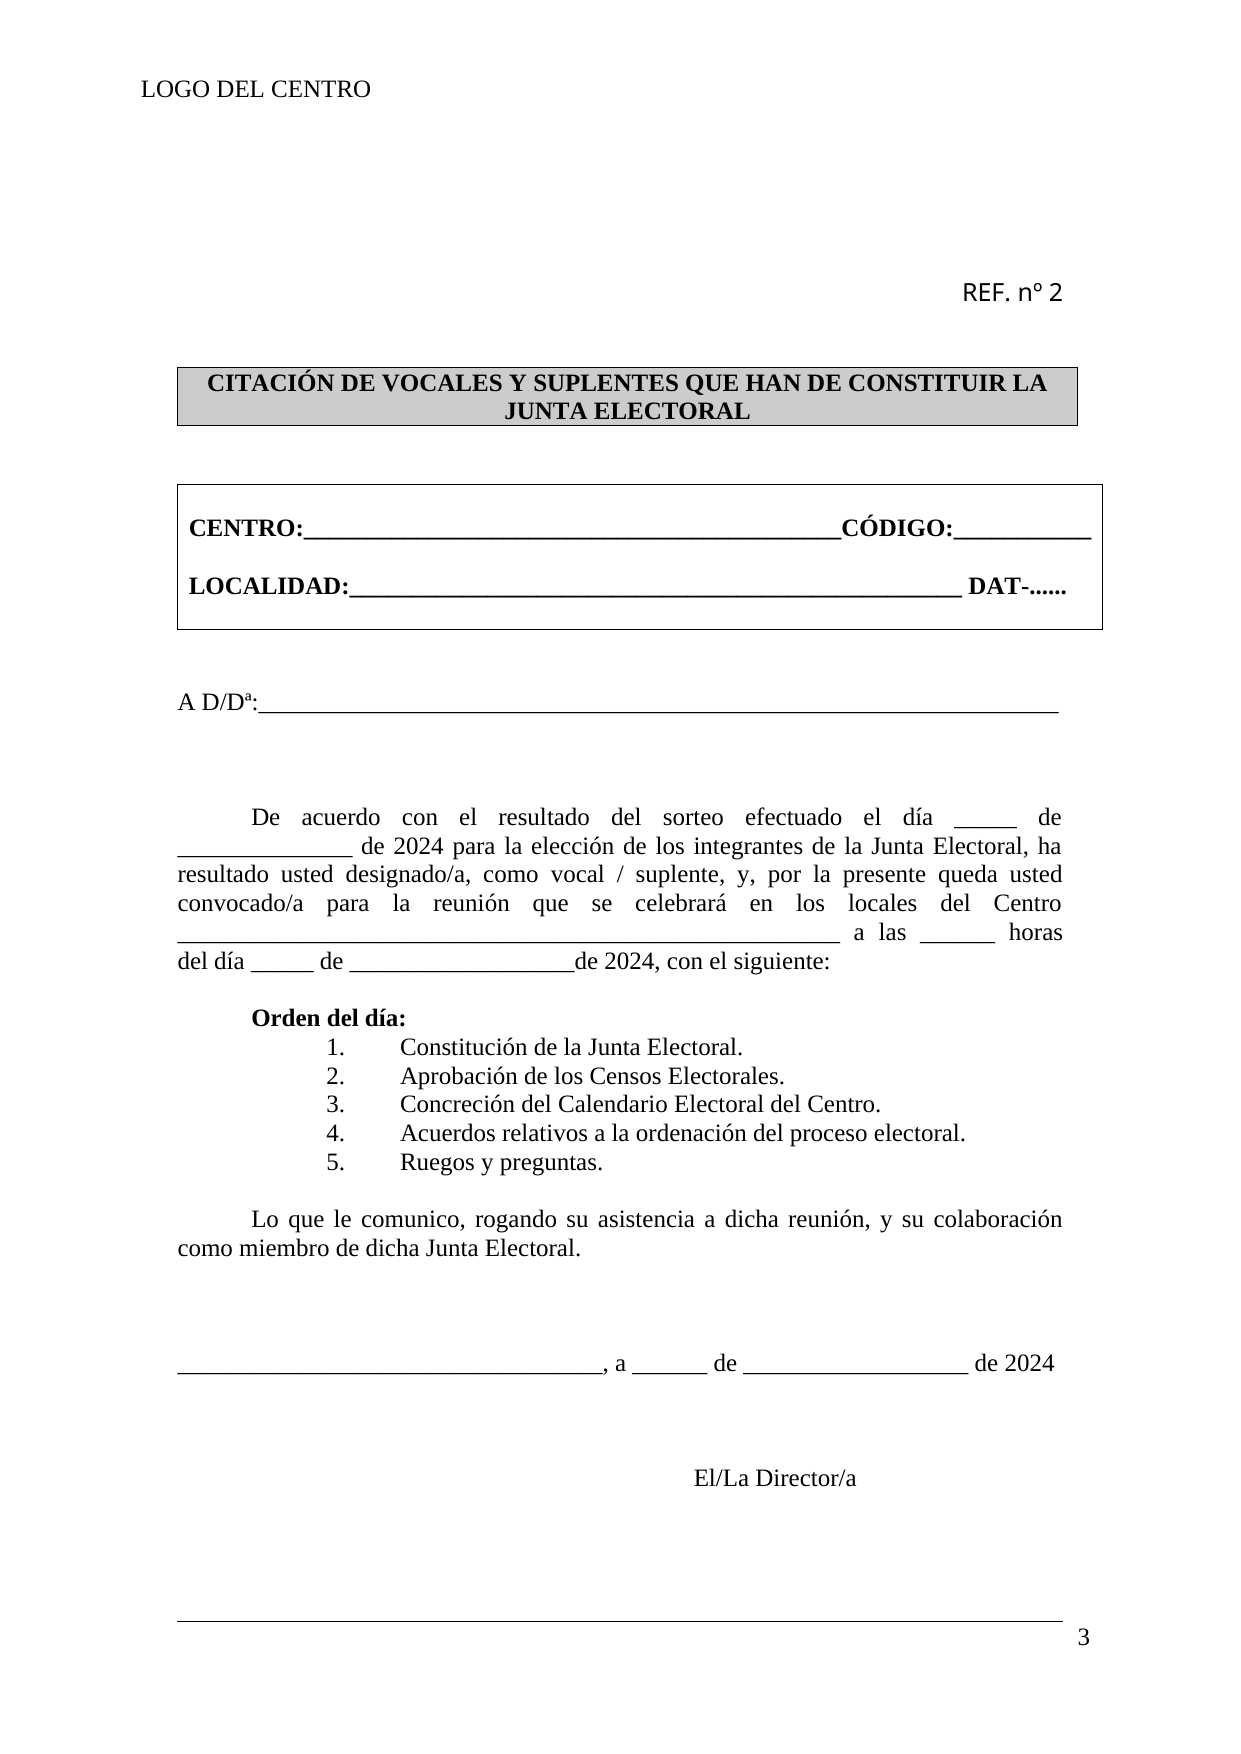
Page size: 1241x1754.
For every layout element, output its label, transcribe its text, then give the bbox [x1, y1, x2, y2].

list Acuerdos relativos a la ordenación del proceso electoral. [326, 1118, 1063, 1147]
text Orden del día: [251, 1003, 1063, 1032]
text A D/Dª:________________________________________________________________ [177, 687, 1063, 716]
text De acuerdo con el resultado del sorteo efectuado el día _____ de ______________ de 2024 para la elección de los integrantes de la Junta Electoral, ha resultado usted designado/a, como vocal / suplente, y, por la presente queda usted convocado/a para la reunión que se celebrará en los locales del Centro _____________________________________________________ a las ______ horas del día _____ de __________________de 2024, con el siguiente: [177, 802, 1063, 974]
list Concreción del Calendario Electoral del Centro. [326, 1089, 1063, 1118]
table_header CENTRO:___________________________________________CÓDIGO:___________ LOCALIDAD:_________________________________________________ DAT-...... [178, 485, 1102, 628]
list Ruegos y preguntas. [326, 1147, 1063, 1176]
list Constitución de la Junta Electoral. [326, 1032, 1063, 1061]
list Aprobación de los Censos Electorales. [326, 1061, 1063, 1089]
text __________________________________, a ______ de __________________ de 2024 [177, 1348, 1063, 1377]
table_header CITACIÓN DE VOCALES Y SUPLENTES QUE HAN DE CONSTITUIR LA JUNTA ELECTORAL [178, 368, 1077, 425]
text REF. nº 2 [177, 275, 1063, 309]
text El/La Director/a [177, 1463, 1063, 1492]
text Lo que le comunico, rogando su asistencia a dicha reunión, y su colaboración como miembro de dicha Junta Electoral. [177, 1204, 1063, 1262]
